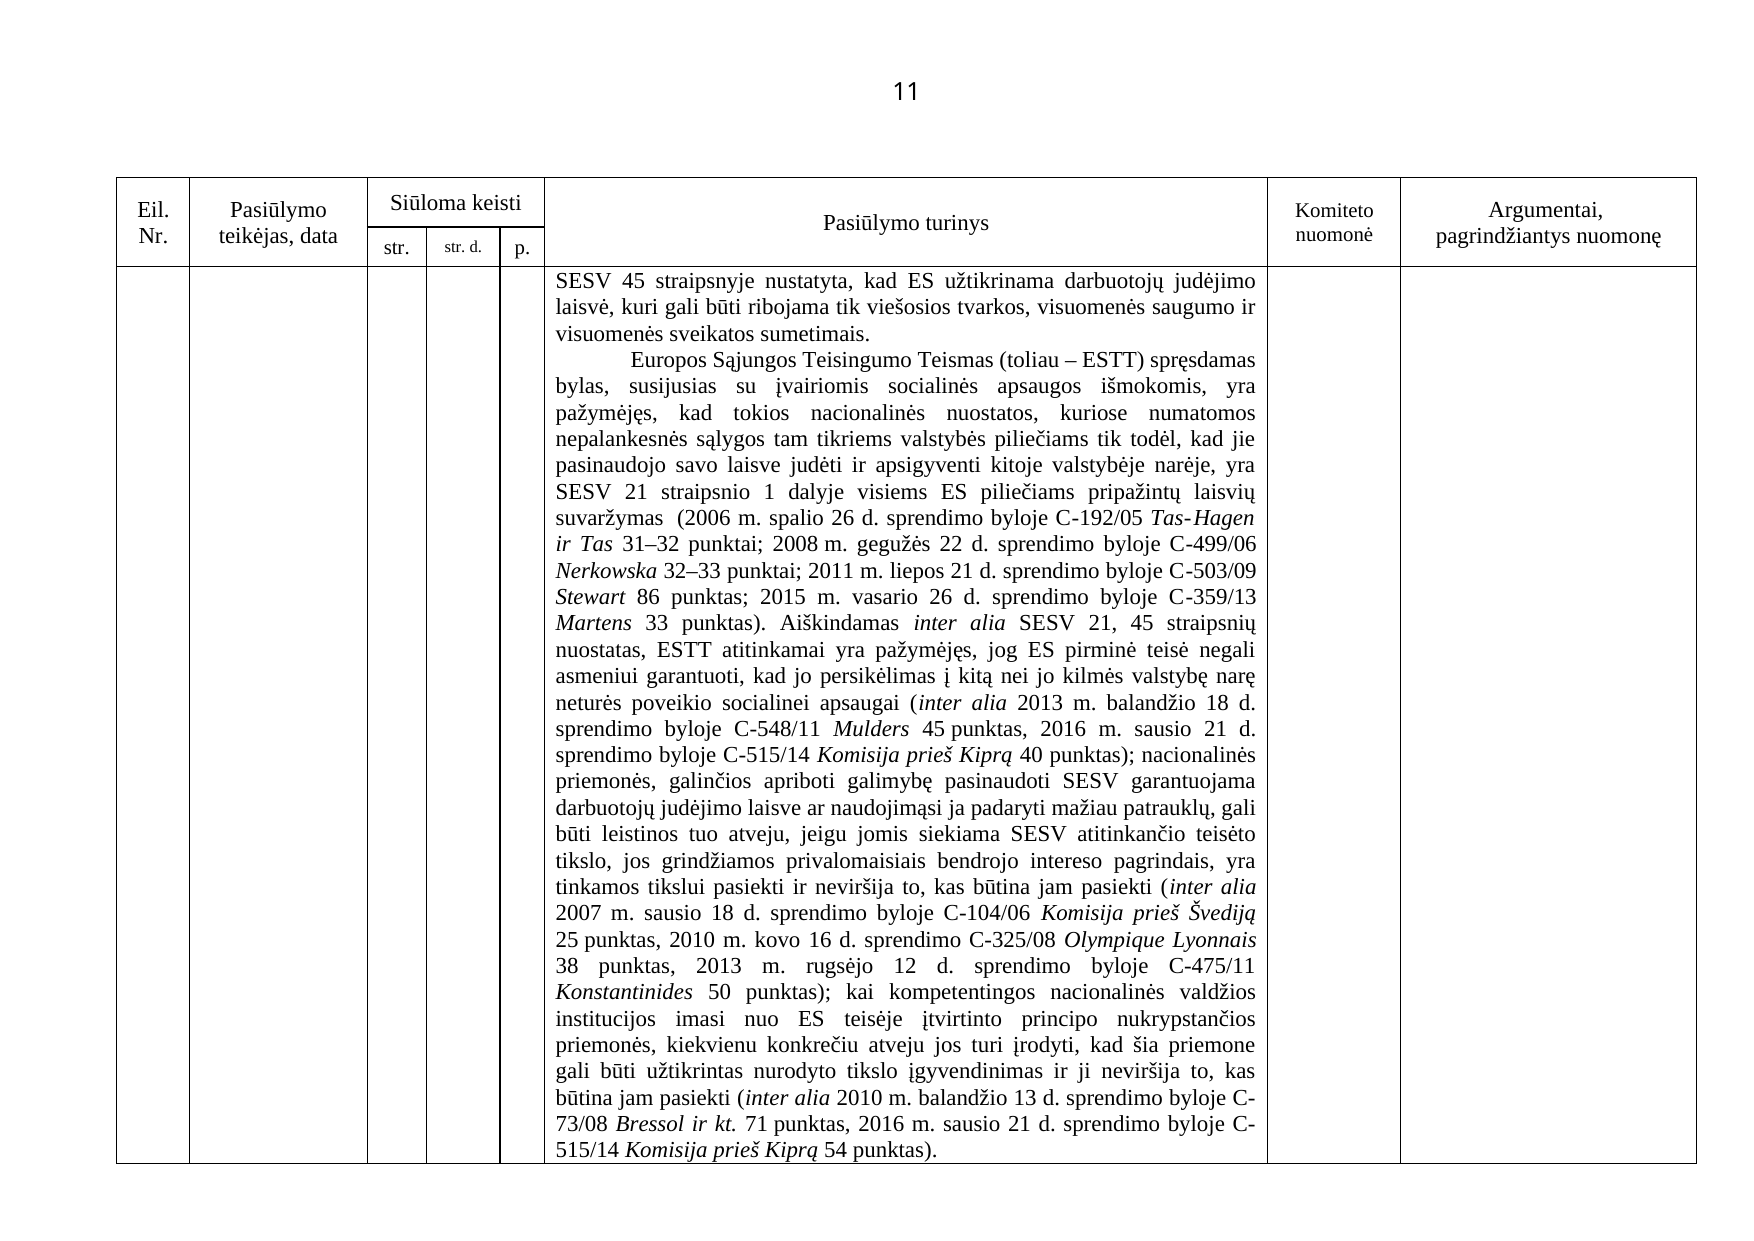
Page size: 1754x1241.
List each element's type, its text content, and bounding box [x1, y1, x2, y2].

table_cell p. [501, 228, 544, 266]
table_cell SESV 45 straipsnyje nustatyta, kad ES užtikrinama darbuotojų judėjimo laisvė, kuri gali būti ribojama tik viešosios tvarkos, visuomenės saugumo ir visuomenės sveikatos sumetimais. Europos Sąjungos Teisingumo Teismas (toliau – ESTT) spręsdamas bylas, susijusias su įvairiomis socialinės apsaugos išmokomis, yra pažymėjęs, kad tokios nacionalinės nuostatos, kuriose numatomos nepalankesnės sąlygos tam tikriems valstybės piliečiams tik todėl, kad jie pasinaudojo savo laisve judėti ir apsigyventi kitoje valstybėje narėje, yra SESV 21 straipsnio 1 dalyje visiems ES piliečiams pripažintų laisvių suvaržymas (2006 m. spalio 26 d. sprendimo byloje C‑192/05 Tas‑Hagen ir Tas 31–32 punktai; 2008 m. gegužės 22 d. sprendimo byloje C‑499/06 Nerkowska 32–33 punktai; 2011 m. liepos 21 d. sprendimo byloje C‑503/09 Stewart 86 punktas; 2015 m. vasario 26 d. sprendimo byloje C‑359/13 Martens 33 punktas). Aiškindamas inter alia SESV 21, 45 straipsnių nuostatas, ESTT atitinkamai yra pažymėjęs, jog ES pirminė teisė negali asmeniui garantuoti, kad jo persikėlimas į kitą nei jo kilmės valstybę narę neturės poveikio socialinei apsaugai (inter alia 2013 m. balandžio 18 d. sprendimo byloje C-548/11 Mulders 45 punktas, 2016 m. sausio 21 d. sprendimo byloje C-515/14 Komisija prieš Kiprą 40 punktas); nacionalinės priemonės, galinčios apriboti galimybę pasinaudoti SESV garantuojama darbuotojų judėjimo laisve ar naudojimąsi ja padaryti mažiau patrauklų, gali būti leistinos tuo atveju, jeigu jomis siekiama SESV atitinkančio teisėto tikslo, jos grindžiamos privalomaisiais bendrojo intereso pagrindais, yra tinkamos tikslui pasiekti ir neviršija to, kas būtina jam pasiekti (inter alia 2007 m. sausio 18 d. sprendimo byloje C-104/06 Komisija prieš Švediją 25 punktas, 2010 m. kovo 16 d. sprendimo C-325/08 Olympique Lyonnais 38 punktas, 2013 m. rugsėjo 12 d. sprendimo byloje C-475/11 Konstantinides 50 punktas); kai kompetentingos nacionalinės valdžios institucijos imasi nuo ES teisėje įtvirtinto principo nukrypstančios priemonės, kiekvienu konkrečiu atveju jos turi įrodyti, kad šia priemone gali būti užtikrintas nurodyto tikslo įgyvendinimas ir ji neviršija to, kas būtina jam pasiekti (inter alia 2010 m. balandžio 13 d. sprendimo byloje C-73/08 Bressol ir kt. 71 punktas, 2016 m. sausio 21 d. sprendimo byloje C-515/14 Komisija prieš Kiprą 54 punktas). [545, 267, 1267, 1163]
table_header Pasiūlymo turinys [545, 178, 1267, 266]
table_cell [1268, 267, 1400, 1163]
table_header Komiteto nuomonė [1268, 178, 1400, 266]
table_cell str. d. [427, 228, 499, 266]
table_header Siūloma keisti [368, 178, 544, 226]
table_cell [1401, 267, 1696, 1163]
table_cell str. [368, 228, 426, 266]
table_header Argumentai, pagrindžiantys nuomonę [1401, 178, 1696, 266]
table_cell [368, 267, 426, 1163]
table_cell [501, 267, 544, 1163]
table_cell [117, 267, 189, 1163]
table_cell [427, 267, 499, 1163]
table_cell [190, 267, 367, 1163]
table_header Pasiūlymo teikėjas, data [190, 178, 367, 266]
table_header Eil. Nr. [117, 178, 189, 266]
